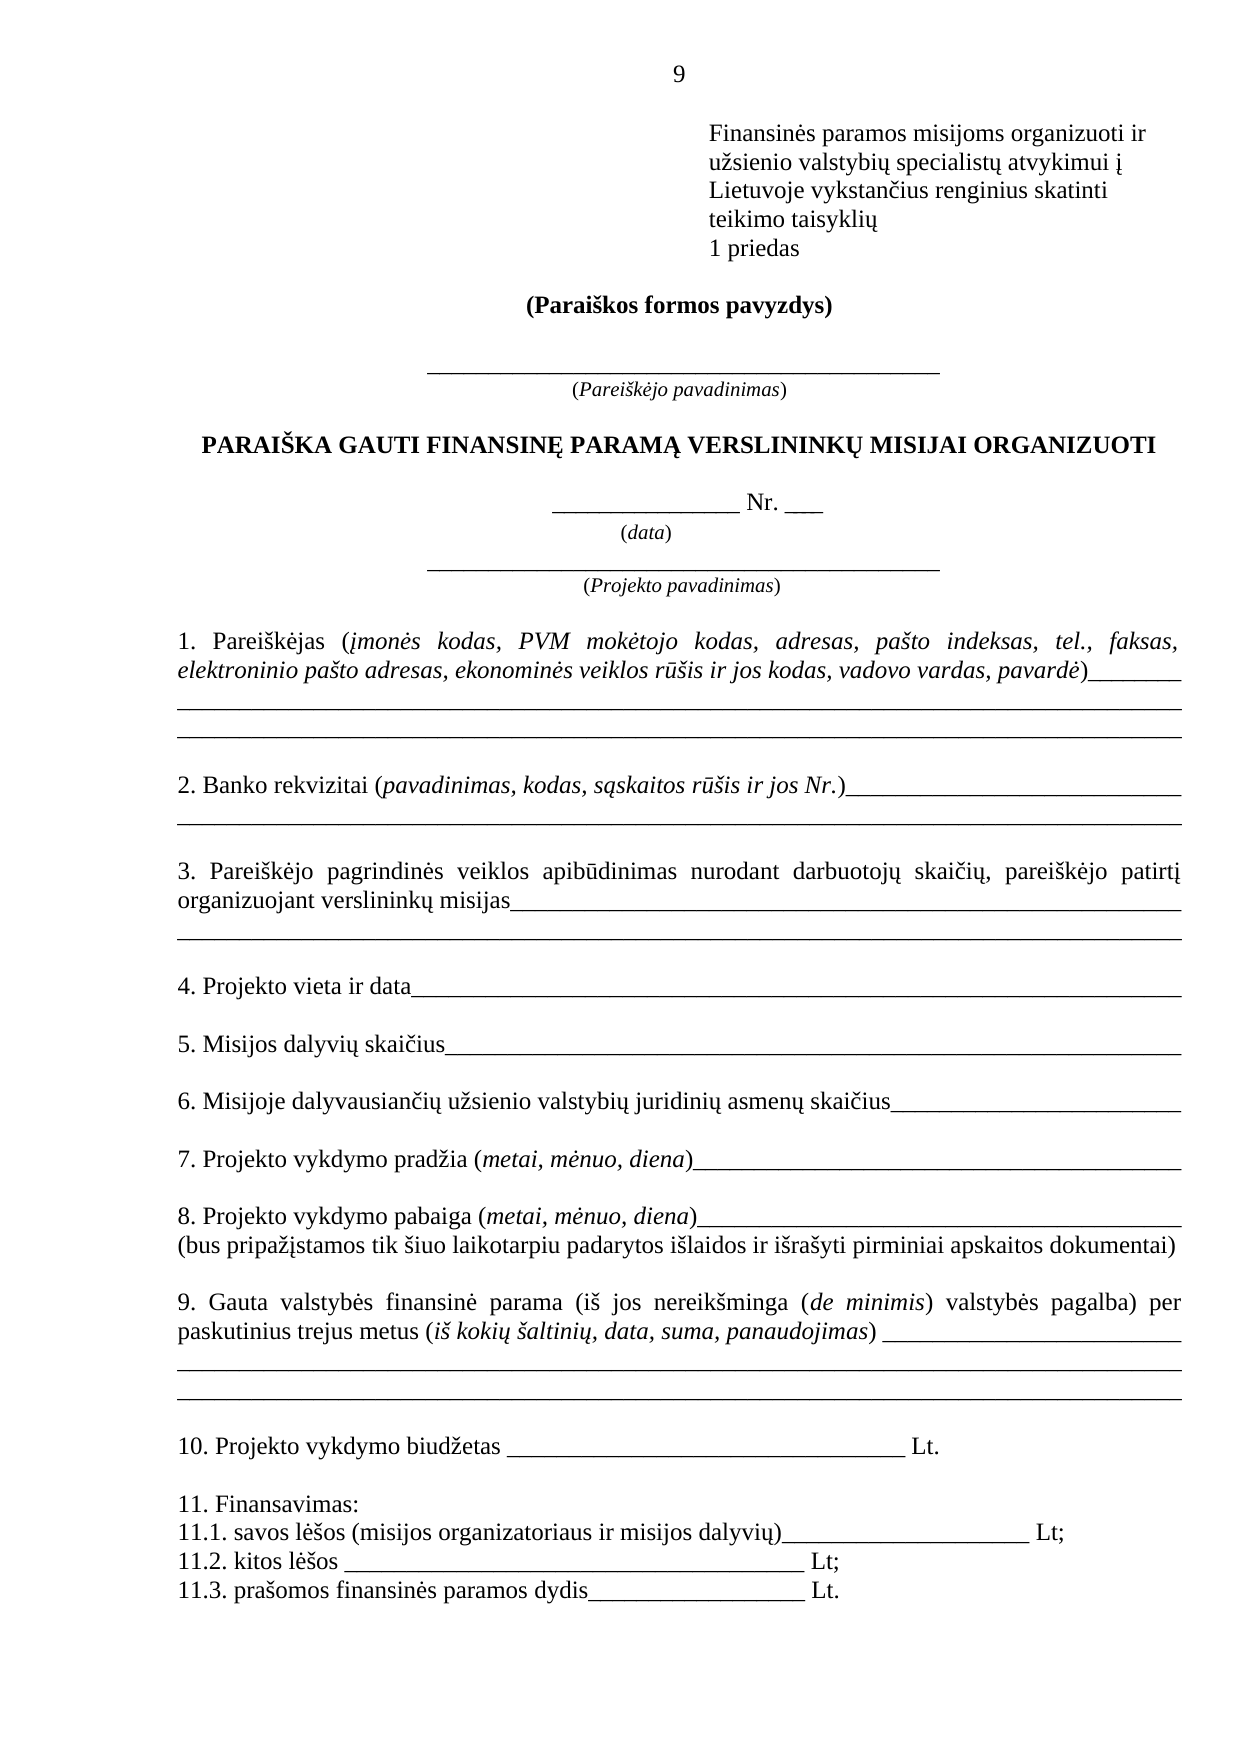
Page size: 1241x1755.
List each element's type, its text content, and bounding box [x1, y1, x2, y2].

text 4. Projekto vieta ir data [177, 971, 1181, 1000]
text 1 priedas [177, 233, 1181, 262]
text (Projekto pavadinimas) [177, 573, 1181, 597]
text 6. Misijoje dalyvausiančių užsienio valstybių juridinių asmenų skaičius [177, 1086, 1181, 1115]
text 11.1. savos lėšos (misijos organizatoriaus ir misijos dalyvių) Lt; [177, 1517, 1181, 1546]
text 5. Misijos dalyvių skaičius [177, 1029, 1181, 1057]
text (data) [177, 516, 1181, 545]
text 2. Banko rekvizitai (pavadinimas, kodas, sąskaitos rūšis ir jos Nr.) [177, 770, 1181, 799]
text 11.2. kitos lėšos Lt; [177, 1546, 1181, 1575]
text 10. Projekto vykdymo biudžetas Lt. [177, 1431, 1181, 1460]
text 7. Projekto vykdymo pradžia (metai, mėnuo, diena) [177, 1144, 1181, 1172]
text PARAIŠKA GAUTI FINANSINĘ PARAMĄ VERSLININKŲ MISIJAI ORGANIZUOTI [177, 430, 1181, 458]
text užsienio valstybių specialistų atvykimui į [177, 147, 1181, 176]
text (bus pripažįstamos tik šiuo laikotarpiu padarytos išlaidos ir išrašyti pirminiai apskaitos dokumentai) [177, 1230, 1181, 1259]
text 11.3. prašomos finansinės paramos dydis Lt. [177, 1575, 1181, 1604]
text (Paraiškos formos pavyzdys) [177, 291, 1181, 319]
text teikimo taisyklių [177, 204, 1181, 233]
text 8. Projekto vykdymo pabaiga (metai, mėnuo, diena) [177, 1201, 1181, 1230]
text Finansinės paramos misijoms organizuoti ir [709, 118, 1181, 147]
text 11. Finansavimas: [177, 1489, 1181, 1517]
text (Pareiškėjo pavadinimas) [177, 377, 1181, 401]
text 9. Gauta valstybės finansinė parama (iš jos nereikšminga (de minimis) valstybės pagalba) per paskutinius trejus metus (iš kokių šaltinių, data, suma, panaudojimas) [177, 1287, 1181, 1345]
text Nr. [177, 487, 1181, 516]
text 3. Pareiškėjo pagrindinės veiklos apibūdinimas nurodant darbuotojų skaičių, pareiškėjo patirtį organizuojant verslininkų misijas [177, 856, 1181, 914]
text 1. Pareiškėjas (įmonės kodas, PVM mokėtojo kodas, adresas, pašto indeksas, tel., faksas, elektroninio pašto adresas, ekonominės veiklos rūšis ir jos kodas, vadovo vardas, pavardė) [177, 626, 1181, 684]
text Lietuvoje vykstančius renginius skatinti [177, 176, 1181, 204]
